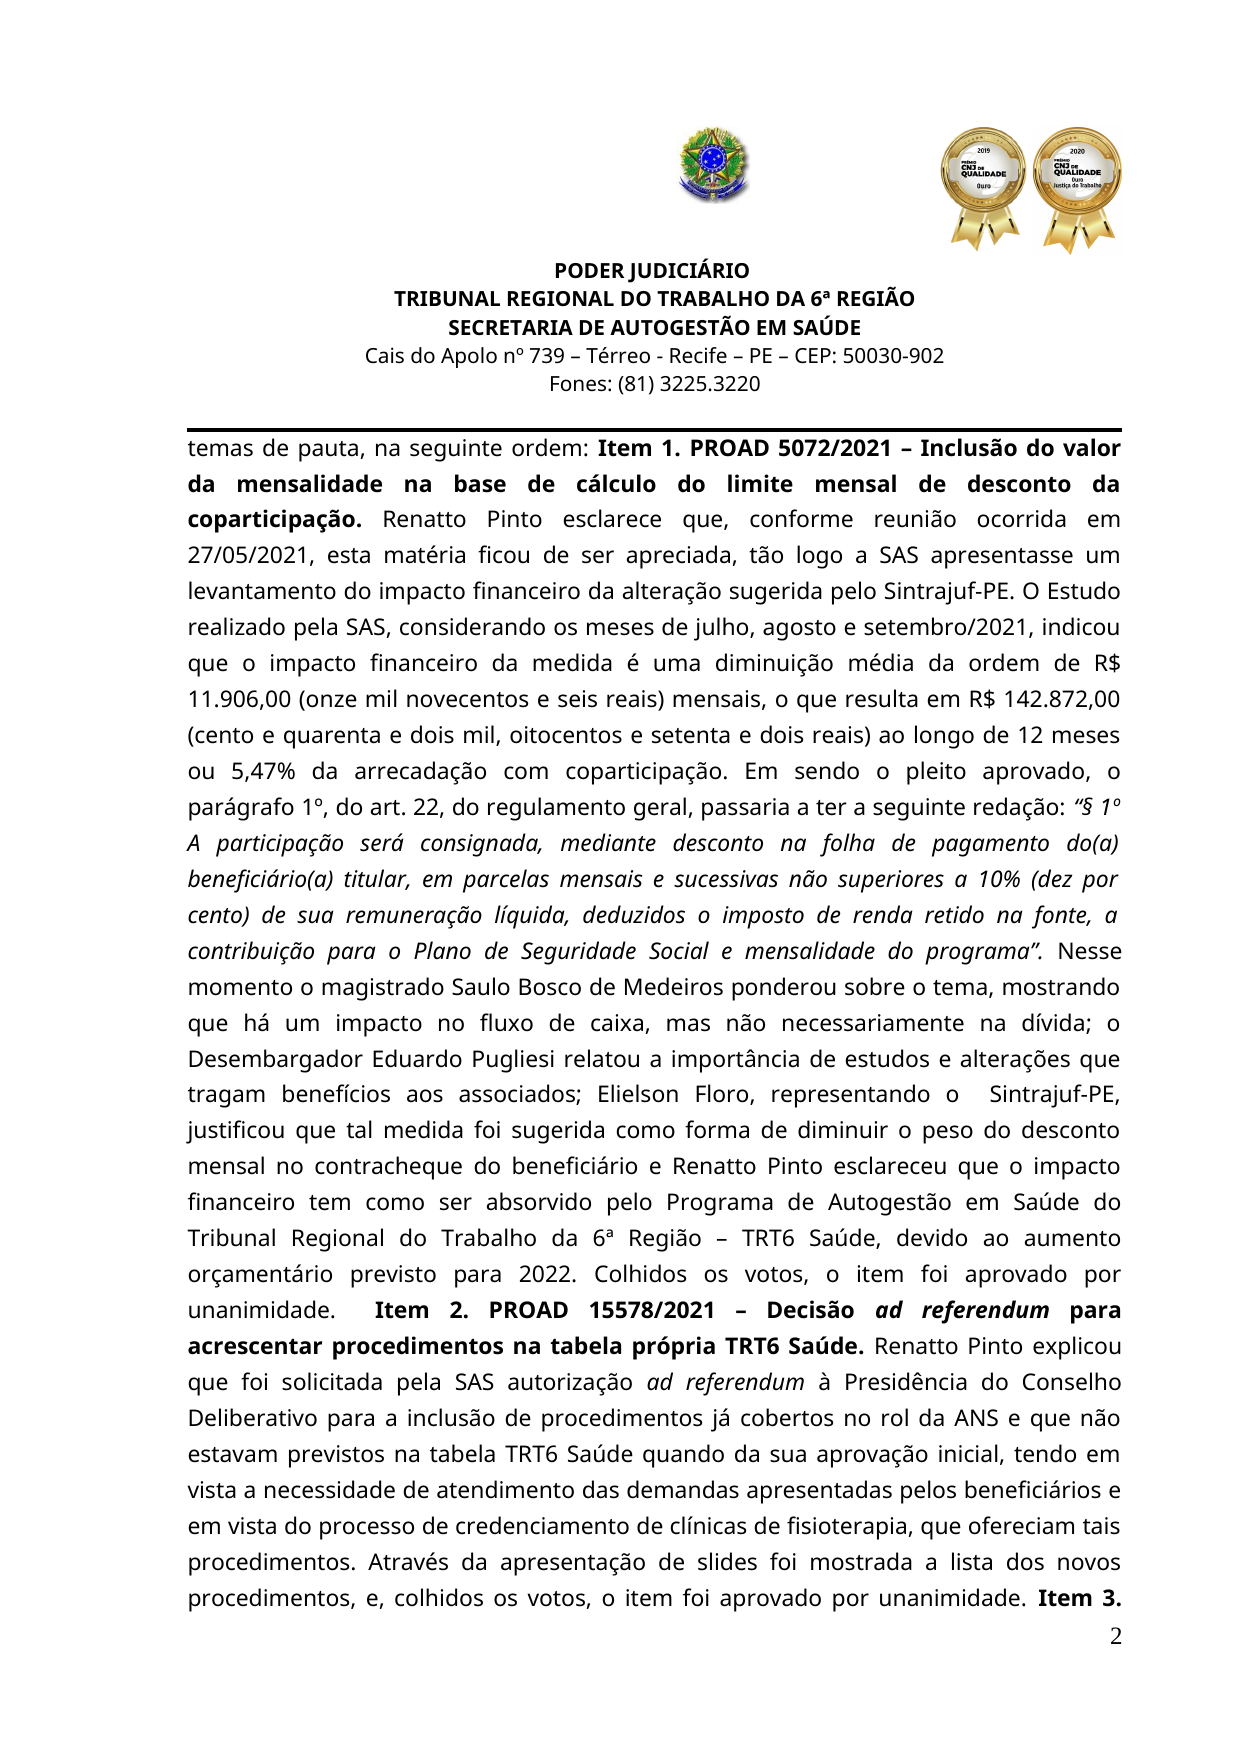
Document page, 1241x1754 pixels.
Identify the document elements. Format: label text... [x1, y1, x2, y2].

text temas de pauta, na seguinte ordem: Item 1. PROAD 5072/2021 – Inclusão do valor da mensalidade na base de cálculo do limite mensal de desconto da coparticipação. Renatto Pinto esclarece que, conforme reunião ocorrida em 27/05/2021, esta matéria ficou de ser apreciada, tão logo a SAS apresentasse um levantamento do impacto financeiro da alteração sugerida pelo Sintrajuf-PE. O Estudo realizado pela SAS, considerando os meses de julho, agosto e setembro/2021, indicou que o impacto financeiro da medida é uma diminuição média da ordem de R$ 11.906,00 (onze mil novecentos e seis reais) mensais, o que resulta em R$ 142.872,00 (cento e quarenta e dois mil, oitocentos e setenta e dois reais) ao longo de 12 meses ou 5,47% da arrecadação com coparticipação. Em sendo o pleito aprovado, o parágrafo 1º, do art. 22, do regulamento geral, passaria a ter a seguinte redação: “§ 1º A participação será consignada, mediante desconto na folha de pagamento do(a) beneficiário(a) titular, em parcelas mensais e sucessivas não superiores a 10% (dez por cento) de sua remuneração líquida, deduzidos o imposto de renda retido na fonte, a contribuição para o Plano de Seguridade Social e mensalidade do programa”. Nesse momento o magistrado Saulo Bosco de Medeiros ponderou sobre o tema, mostrando que há um impacto no fluxo de caixa, mas não necessariamente na dívida; o Desembargador Eduardo Pugliesi relatou a importância de estudos e alterações que tragam benefícios aos associados; Elielson Floro, representando o Sintrajuf-PE, justificou que tal medida foi sugerida como forma de diminuir o peso do desconto mensal no contracheque do beneficiário e Renatto Pinto esclareceu que o impacto financeiro tem como ser absorvido pelo Programa de Autogestão em Saúde do Tribunal Regional do Trabalho da 6ª Região – TRT6 Saúde, devido ao aumento orçamentário previsto para 2022. Colhidos os votos, o item foi aprovado por unanimidade. Item 2. PROAD 15578/2021 – Decisão ad referendum para acrescentar procedimentos na tabela própria TRT6 Saúde. Renatto Pinto explicou que foi solicitada pela SAS autorização ad referendum à Presidência do Conselho Deliberativo para a inclusão de procedimentos já cobertos no rol da ANS e que não estavam previstos na tabela TRT6 Saúde quando da sua aprovação inicial, tendo em vista a necessidade de atendimento das demandas apresentadas pelos beneficiários e em vista do processo de credenciamento de clínicas de fisioterapia, que ofereciam tais procedimentos. Através da apresentação de slides foi mostrada a lista dos novos procedimentos, e, colhidos os votos, o item foi aprovado por unanimidade. Item 3. [187, 432, 1122, 1613]
